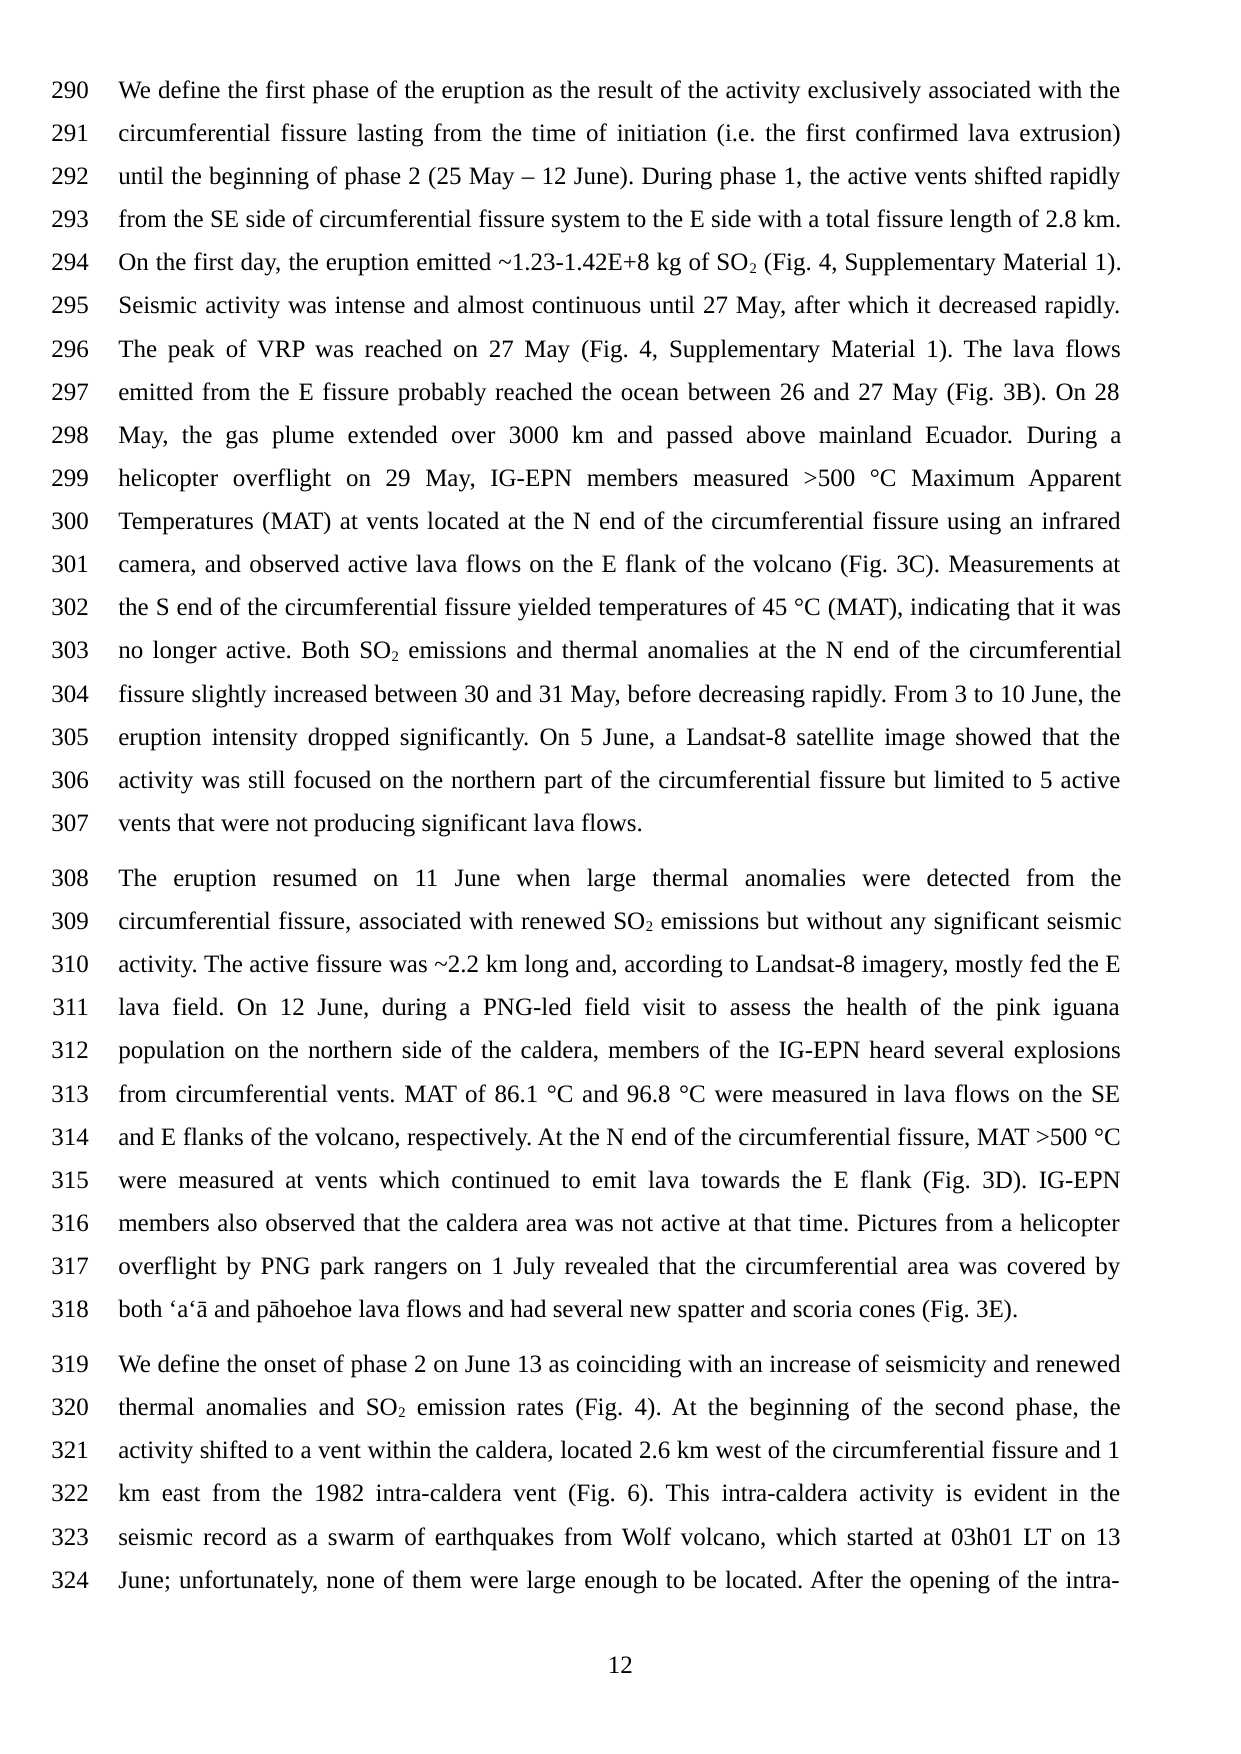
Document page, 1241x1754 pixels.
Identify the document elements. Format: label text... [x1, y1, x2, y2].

text We define the first phase of the eruption as the result of the activity exclusively associated with the circumferential fissure lasting from the time of initiation (i.e. the first confirmed lava extrusion) until the beginning of phase 2 (25 May – 12 June). During phase 1, the active vents shifted rapidly from the SE side of circumferential fissure system to the E side with a total fissure length of 2.8 km. On the first day, the eruption emitted ~1.23-1.42E+8 kg of SO2 (Fig. 4, Supplementary Material 1). Seismic activity was intense and almost continuous until 27 May, after which it decreased rapidly. The peak of VRP was reached on 27 May (Fig. 4, Supplementary Material 1). The lava flows emitted from the E fissure probably reached the ocean between 26 and 27 May (Fig. 3B). On 28 May, the gas plume extended over 3000 km and passed above mainland Ecuador. During a helicopter overflight on 29 May, IG-EPN members measured >500 °C Maximum Apparent Temperatures (MAT) at vents located at the N end of the circumferential fissure using an infrared camera, and observed active lava flows on the E flank of the volcano (Fig. 3C). Measurements at the S end of the circumferential fissure yielded temperatures of 45 °C (MAT), indicating that it was no longer active. Both SO2 emissions and thermal anomalies at the N end of the circumferential fissure slightly increased between 30 and 31 May, before decreasing rapidly. From 3 to 10 June, the eruption intensity dropped significantly. On 5 June, a Landsat-8 satellite image showed that the activity was still focused on the northern part of the circumferential fissure but limited to 5 active vents that were not producing significant lava flows. [118, 75, 1122, 837]
text The eruption resumed on 11 June when large thermal anomalies were detected from the circumferential fissure, associated with renewed SO2 emissions but without any significant seismic activity. The active fissure was ~2.2 km long and, according to Landsat-8 imagery, mostly fed the E lava field. On 12 June, during a PNG-led field visit to assess the health of the pink iguana population on the northern side of the caldera, members of the IG-EPN heard several explosions from circumferential vents. MAT of 86.1 °C and 96.8 °C were measured in lava flows on the SE and E flanks of the volcano, respectively. At the N end of the circumferential fissure, MAT >500 °C were measured at vents which continued to emit lava towards the E flank (Fig. 3D). IG-EPN members also observed that the caldera area was not active at that time. Pictures from a helicopter overflight by PNG park rangers on 1 July revealed that the circumferential area was covered by both ‘a‘ā and pāhoehoe lava flows and had several new spatter and scoria cones (Fig. 3E). [118, 863, 1122, 1323]
text We define the onset of phase 2 on June 13 as coinciding with an increase of seismicity and renewed thermal anomalies and SO2 emission rates (Fig. 4). At the beginning of the second phase, the activity shifted to a vent within the caldera, located 2.6 km west of the circumferential fissure and 1 km east from the 1982 intra-caldera vent (Fig. 6). This intra-caldera activity is evident in the seismic record as a swarm of earthquakes from Wolf volcano, which started at 03h01 LT on 13 June; unfortunately, none of them were large enough to be located. After the opening of the intra- [118, 1349, 1122, 1593]
